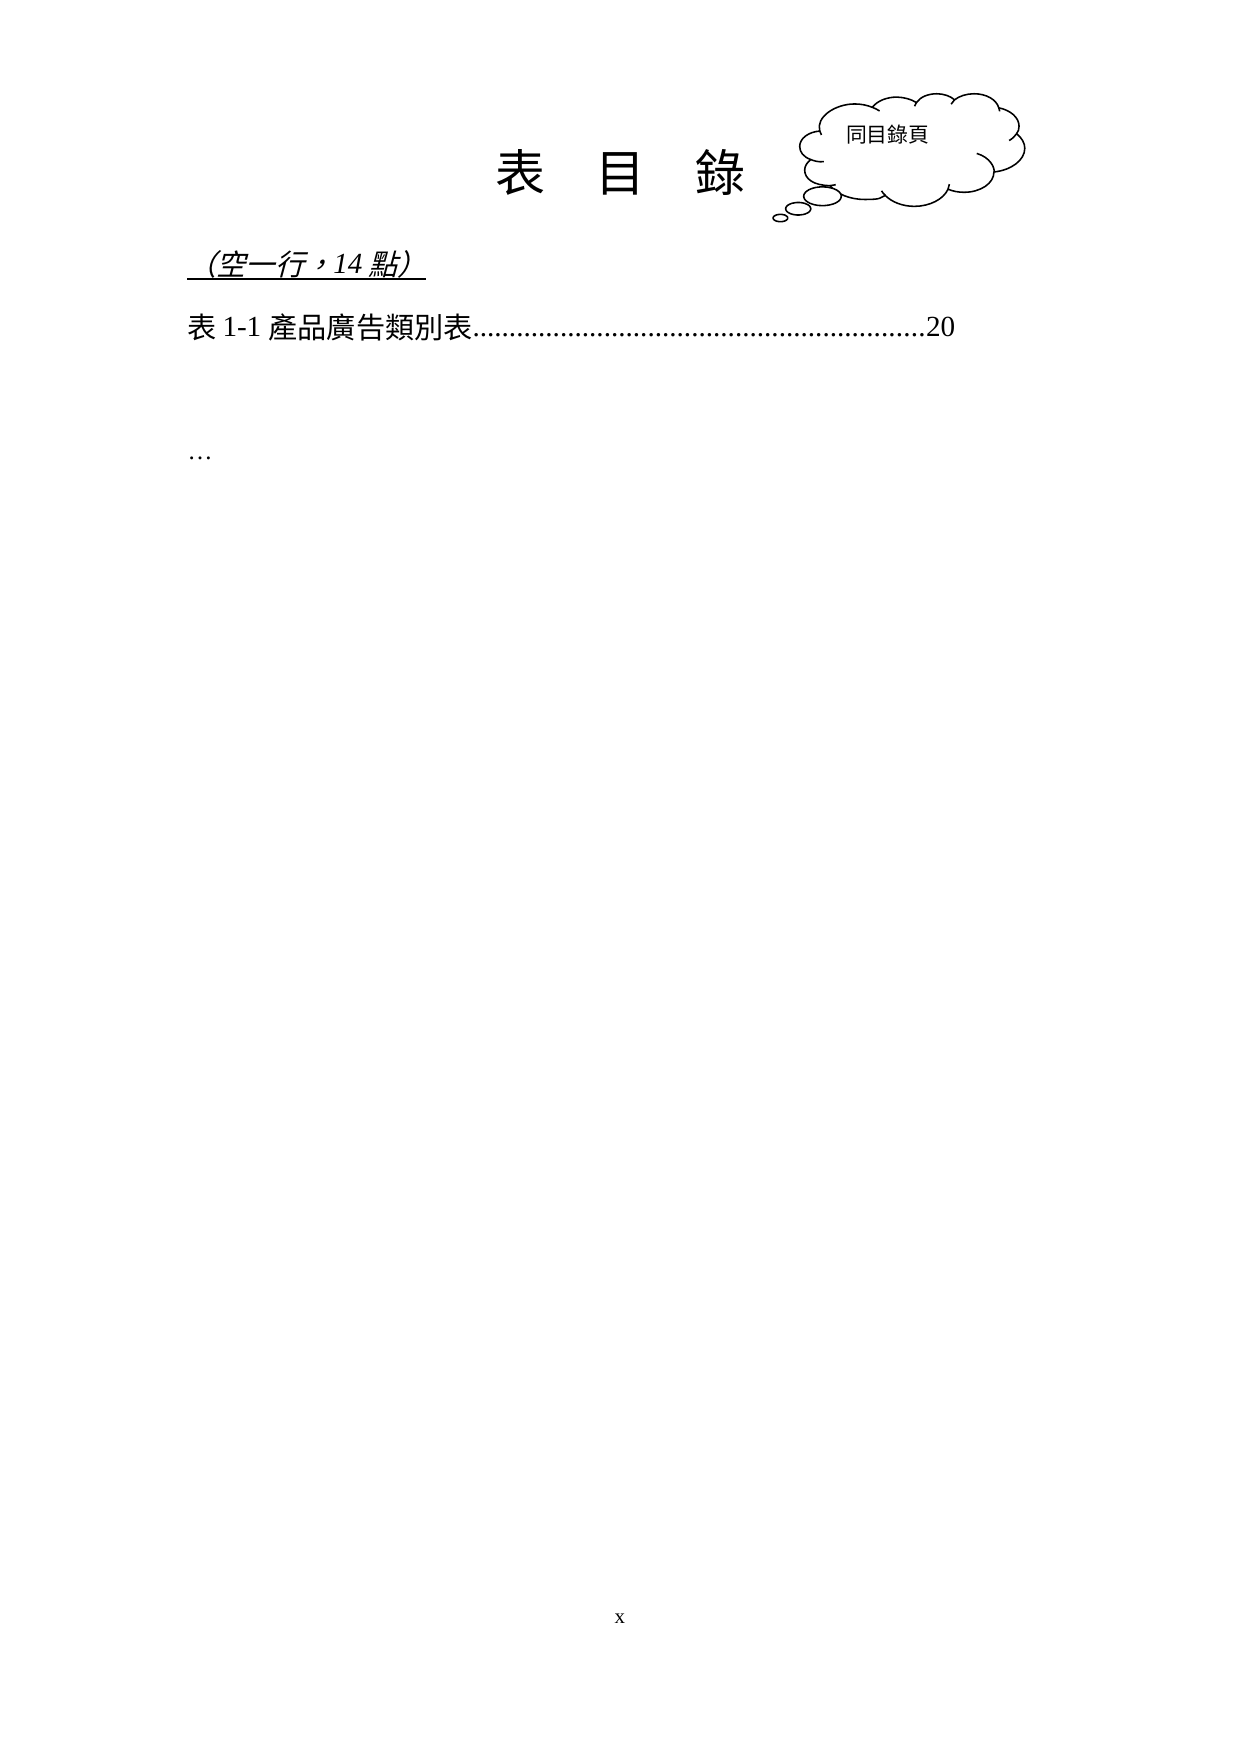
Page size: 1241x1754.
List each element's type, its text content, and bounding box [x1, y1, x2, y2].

text 表 目 錄 [187, 96, 1053, 221]
text 表1-1 產品廣告類別表 20 [187, 284, 1053, 346]
text … [187, 409, 1053, 471]
text （空一行，14點） [187, 221, 1053, 284]
